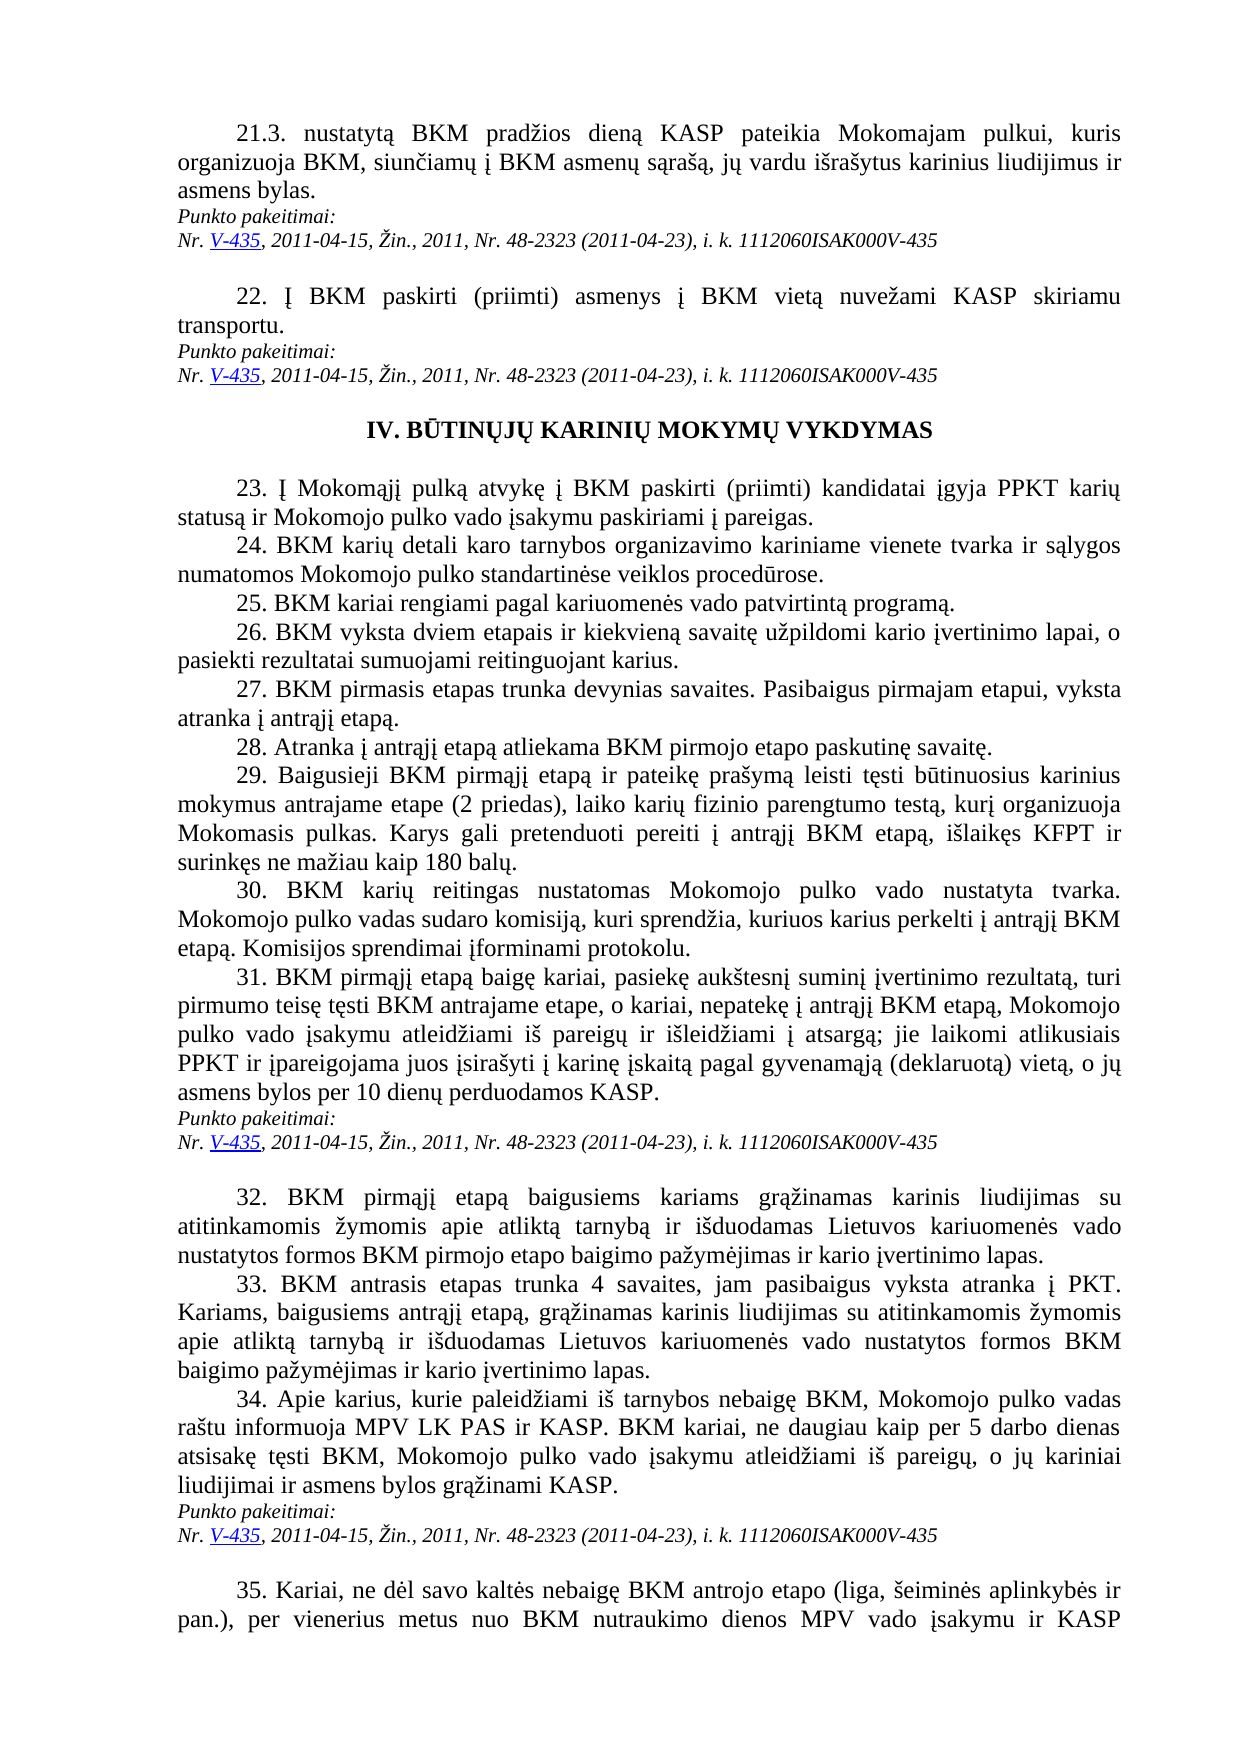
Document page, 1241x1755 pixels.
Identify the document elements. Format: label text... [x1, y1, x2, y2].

text 34. Apie karius, kurie paleidžiami iš tarnybos nebaigę BKM, Mokomojo pulko vadas raštu informuoja MPV LK PAS ir KASP. BKM kariai, ne daugiau kaip per 5 darbo dienas atsisakę tęsti BKM, Mokomojo pulko vado įsakymu atleidžiami iš pareigų, o jų kariniai liudijimai ir asmens bylos grąžinami KASP. [177, 1384, 1122, 1499]
text Nr. V-435, 2011-04-15, Žin., 2011, Nr. 48-2323 (2011-04-23), i. k. 1112060ISAK000V-435 [177, 1523, 1122, 1547]
text 28. Atranka į antrąjį etapą atliekama BKM pirmojo etapo paskutinę savaitę. [177, 732, 1122, 761]
text 26. BKM vyksta dviem etapais ir kiekvieną savaitę užpildomi kario įvertinimo lapai, o pasiekti rezultatai sumuojami reitinguojant karius. [177, 617, 1122, 674]
text Punkto pakeitimai: [177, 1106, 1122, 1130]
text Punkto pakeitimai: [177, 1499, 1122, 1523]
text 24. BKM karių detali karo tarnybos organizavimo kariniame vienete tvarka ir sąlygos numatomos Mokomojo pulko standartinėse veiklos procedūrose. [177, 531, 1122, 588]
text 29. Baigusieji BKM pirmąjį etapą ir pateikę prašymą leisti tęsti būtinuosius karinius mokymus antrajame etape (2 priedas), laiko karių fizinio parengtumo testą, kurį organizuoja Mokomasis pulkas. Karys gali pretenduoti pereiti į antrąjį BKM etapą, išlaikęs KFPT ir surinkęs ne mažiau kaip 180 balų. [177, 761, 1122, 876]
text 35. Kariai, ne dėl savo kaltės nebaigę BKM antrojo etapo (liga, šeiminės aplinkybės ir pan.), per vienerius metus nuo BKM nutraukimo dienos MPV vado įsakymu ir KASP [177, 1576, 1122, 1633]
text 21.3. nustatytą BKM pradžios dieną KASP pateikia Mokomajam pulkui, kuris organizuoja BKM, siunčiamų į BKM asmenų sąrašą, jų vardu išrašytus karinius liudijimus ir asmens bylas. [177, 118, 1122, 204]
text 31. BKM pirmąjį etapą baigę kariai, pasiekę aukštesnį suminį įvertinimo rezultatą, turi pirmumo teisę tęsti BKM antrajame etape, o kariai, nepatekę į antrąjį BKM etapą, Mokomojo pulko vado įsakymu atleidžiami iš pareigų ir išleidžiami į atsargą; jie laikomi atlikusiais PPKT ir įpareigojama juos įsirašyti į karinę įskaitą pagal gyvenamąją (deklaruotą) vietą, o jų asmens bylos per 10 dienų perduodamos KASP. [177, 962, 1122, 1106]
text 25. BKM kariai rengiami pagal kariuomenės vado patvirtintą programą. [177, 588, 1122, 617]
text 22. Į BKM paskirti (priimti) asmenys į BKM vietą nuvežami KASP skiriamu transportu. [177, 281, 1122, 339]
text Punkto pakeitimai: [177, 339, 1122, 363]
text 33. BKM antrasis etapas trunka 4 savaites, jam pasibaigus vyksta atranka į PKT. Kariams, baigusiems antrąjį etapą, grąžinamas karinis liudijimas su atitinkamomis žymomis apie atliktą tarnybą ir išduodamas Lietuvos kariuomenės vado nustatytos formos BKM baigimo pažymėjimas ir kario įvertinimo lapas. [177, 1269, 1122, 1384]
text Punkto pakeitimai: [177, 204, 1122, 228]
text 23. Į Mokomąjį pulką atvykę į BKM paskirti (priimti) kandidatai įgyja PPKT karių statusą ir Mokomojo pulko vado įsakymu paskiriami į pareigas. [177, 473, 1122, 531]
text Nr. V-435, 2011-04-15, Žin., 2011, Nr. 48-2323 (2011-04-23), i. k. 1112060ISAK000V-435 [177, 1130, 1122, 1154]
text 30. BKM karių reitingas nustatomas Mokomojo pulko vado nustatyta tvarka. Mokomojo pulko vadas sudaro komisiją, kuri sprendžia, kuriuos karius perkelti į antrąjį BKM etapą. Komisijos sprendimai įforminami protokolu. [177, 876, 1122, 962]
text 32. BKM pirmąjį etapą baigusiems kariams grąžinamas karinis liudijimas su atitinkamomis žymomis apie atliktą tarnybą ir išduodamas Lietuvos kariuomenės vado nustatytos formos BKM pirmojo etapo baigimo pažymėjimas ir kario įvertinimo lapas. [177, 1182, 1122, 1269]
text 27. BKM pirmasis etapas trunka devynias savaites. Pasibaigus pirmajam etapui, vyksta atranka į antrąjį etapą. [177, 674, 1122, 732]
text IV. BŪTINŲJŲ KARINIŲ MOKYMŲ VYKDYMAS [177, 416, 1122, 444]
text Nr. V-435, 2011-04-15, Žin., 2011, Nr. 48-2323 (2011-04-23), i. k. 1112060ISAK000V-435 [177, 228, 1122, 252]
text Nr. V-435, 2011-04-15, Žin., 2011, Nr. 48-2323 (2011-04-23), i. k. 1112060ISAK000V-435 [177, 363, 1122, 387]
